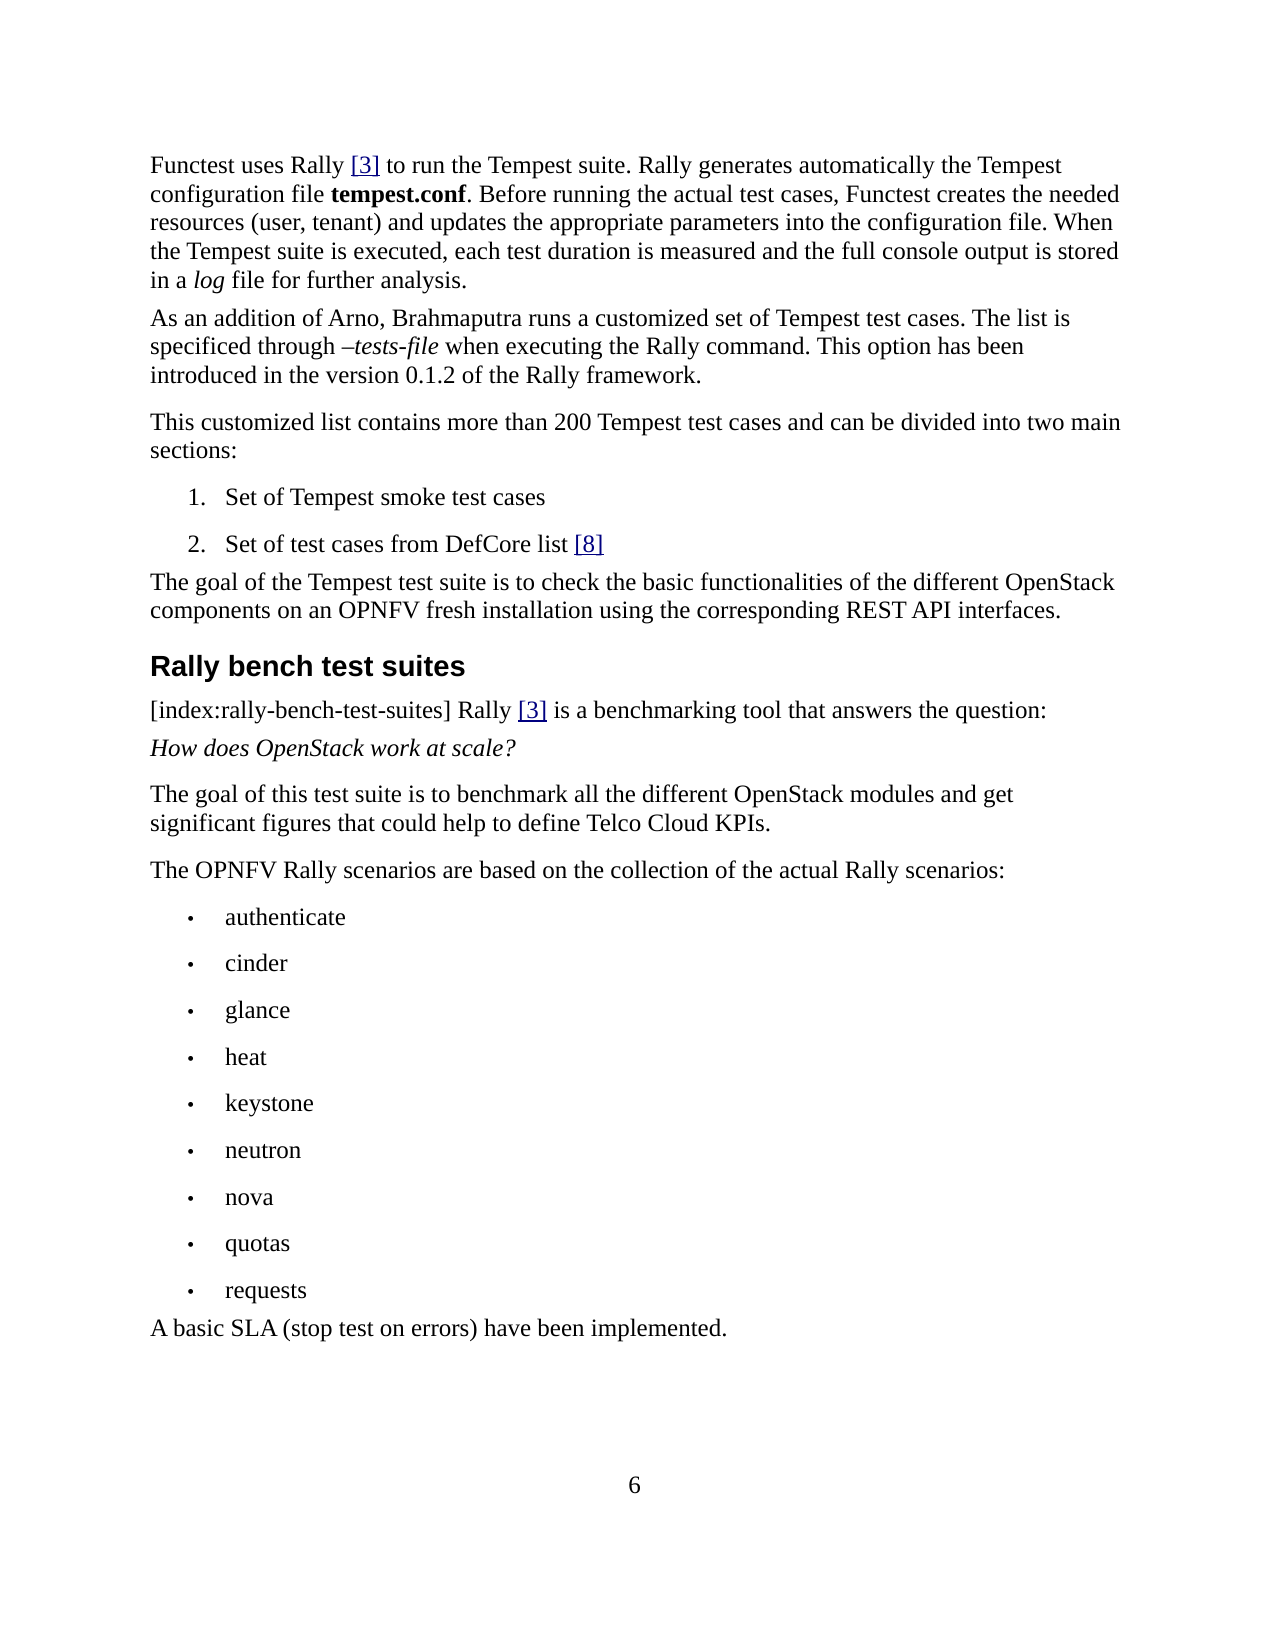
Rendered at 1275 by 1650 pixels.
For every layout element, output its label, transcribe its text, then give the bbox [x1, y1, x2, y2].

list heat [187, 1042, 1125, 1070]
list authenticate [187, 902, 1125, 930]
list nova [187, 1182, 1125, 1210]
list Set of Tempest smoke test cases [187, 482, 1125, 511]
list glance [187, 995, 1125, 1024]
list cinder [187, 948, 1125, 977]
text The OPNFV Rally scenarios are based on the collection of the actual Rally scenarios: [150, 855, 1125, 884]
text [index:rally-bench-test-suites] Rally [3] is a benchmarking tool that answers the question: [150, 695, 1125, 724]
text This customized list contains more than 200 Tempest test cases and can be divided into two main sections: [150, 407, 1125, 464]
text Functest uses Rally [3] to run the Tempest suite. Rally generates automatically the Tempest configuration file tempest.conf. Before running the actual test cases, Functest creates the needed resources (user, tenant) and updates the appropriate parameters into the configuration file. When the Tempest suite is executed, each test duration is measured and the full console output is stored in a log file for further analysis. [150, 150, 1125, 294]
text A basic SLA (stop test on errors) have been implemented. [150, 1313, 1125, 1341]
text The goal of this test suite is to benchmark all the different OpenStack modules and get significant figures that could help to define Telco Cloud KPIs. [150, 779, 1125, 837]
list keystone [187, 1088, 1125, 1117]
subtitle Rally bench test suites [150, 649, 1125, 683]
list quotas [187, 1228, 1125, 1257]
list Set of test cases from DefCore list [8] [187, 529, 1125, 558]
text The goal of the Tempest test suite is to check the basic functionalities of the different OpenStack components on an OPNFV fresh installation using the corresponding REST API interfaces. [150, 567, 1125, 624]
list requests [187, 1275, 1125, 1304]
text How does OpenStack work at scale? [150, 733, 1125, 762]
list neutron [187, 1135, 1125, 1164]
text As an addition of Arno, Brahmaputra runs a customized set of Tempest test cases. The list is specificed through –tests-file when executing the Rally command. This option has been introduced in the version 0.1.2 of the Rally framework. [150, 303, 1125, 389]
